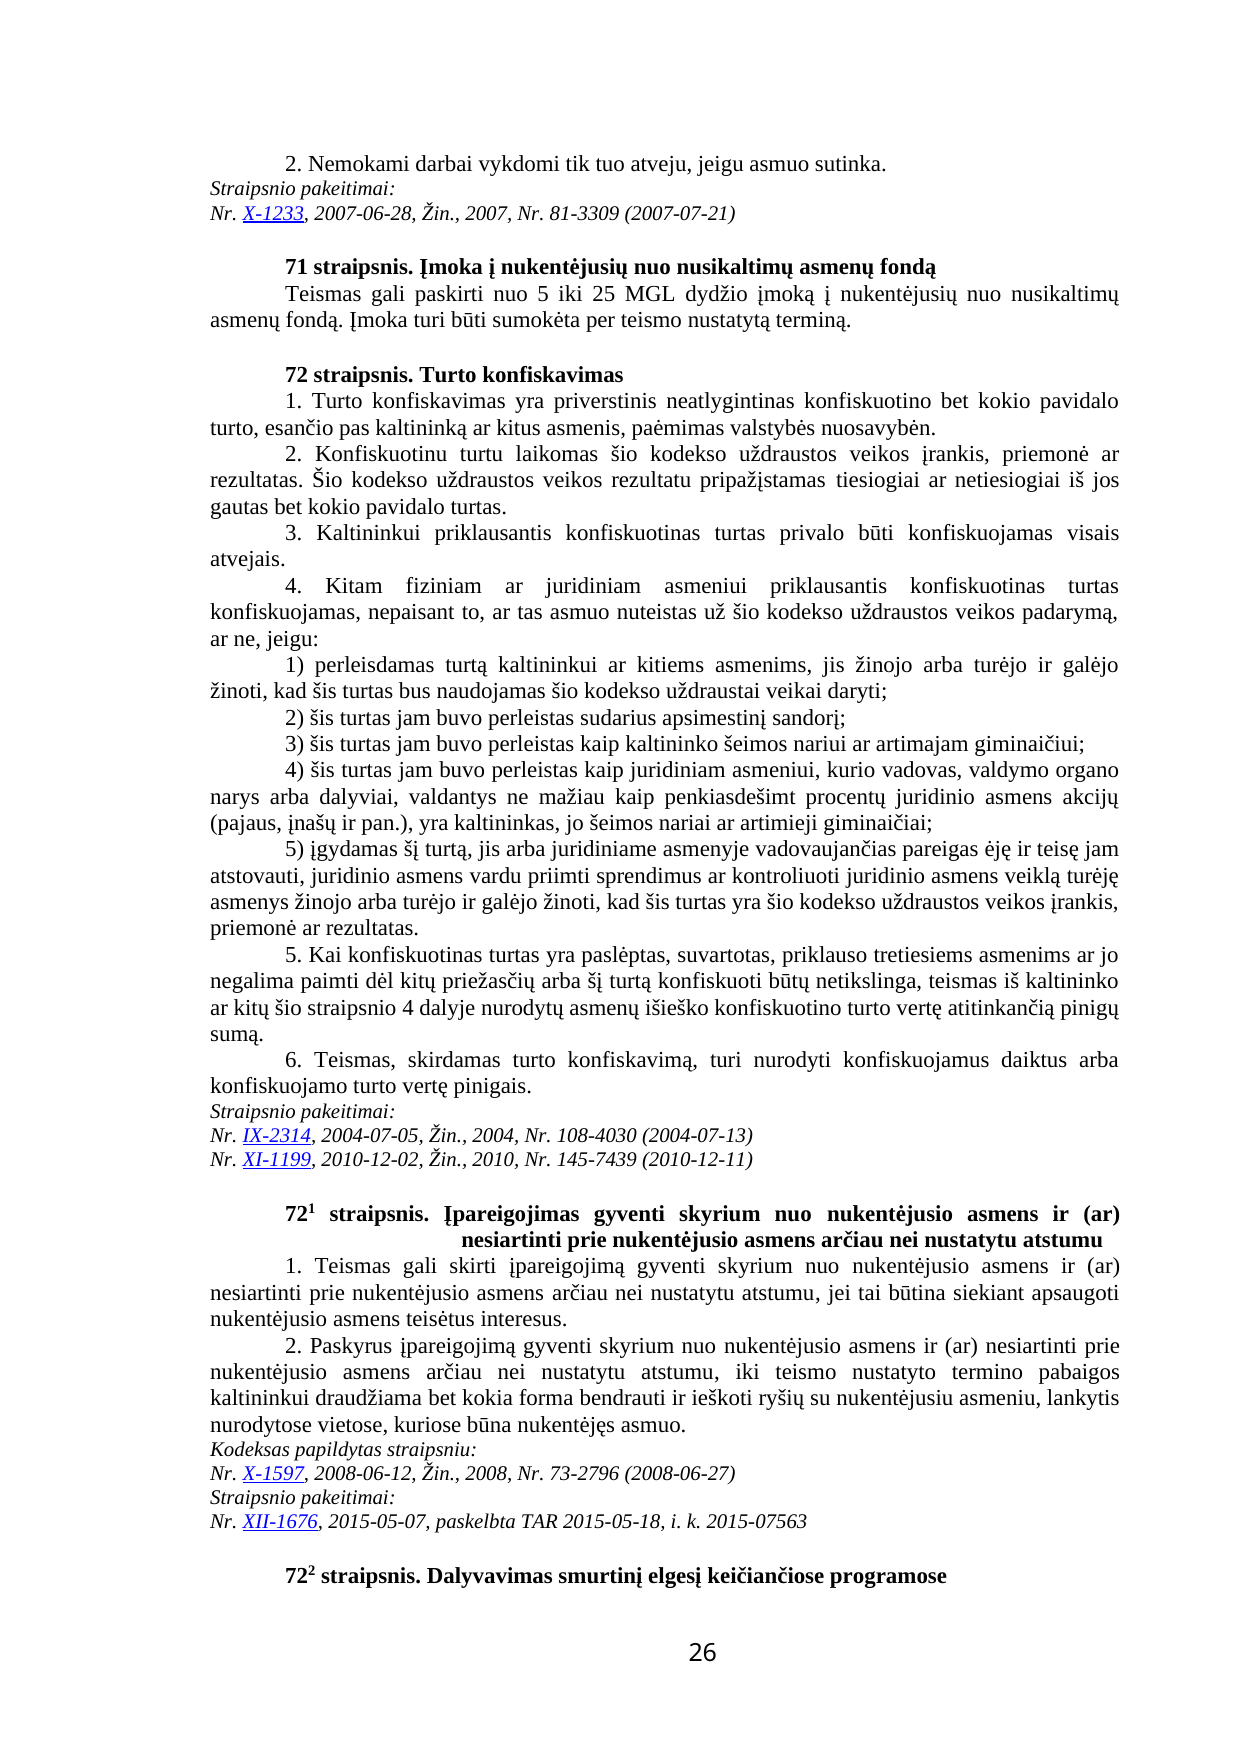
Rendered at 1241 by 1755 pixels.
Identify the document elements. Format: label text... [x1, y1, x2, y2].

text Nr. X-1597, 2008-06-12, Žin., 2008, Nr. 73-2796 (2008-06-27) [210, 1461, 1120, 1485]
text Nr. XII-1676, 2015-05-07, paskelbta TAR 2015-05-18, i. k. 2015-07563 [210, 1509, 1120, 1533]
text 2. Nemokami darbai vykdomi tik tuo atveju, jeigu asmuo sutinka. [210, 150, 1120, 176]
text Nr. IX-2314, 2004-07-05, Žin., 2004, Nr. 108-4030 (2004-07-13) [210, 1123, 1120, 1147]
text 71 straipsnis. Įmoka į nukentėjusių nuo nusikaltimų asmenų fondą [210, 253, 1120, 279]
text Straipsnio pakeitimai: [210, 176, 1120, 200]
text Nr. XI-1199, 2010-12-02, Žin., 2010, Nr. 145-7439 (2010-12-11) [210, 1147, 1120, 1171]
text 4. Kitam fiziniam ar juridiniam asmeniui priklausantis konfiskuotinas turtas konfiskuojamas, nepaisant to, ar tas asmuo nuteistas už šio kodekso uždraustos veikos padarymą, ar ne, jeigu: [210, 572, 1120, 651]
text 6. Teismas, skirdamas turto konfiskavimą, turi nurodyti konfiskuojamus daiktus arba konfiskuojamo turto vertę pinigais. [210, 1046, 1120, 1099]
text 722 straipsnis. Dalyvavimas smurtinį elgesį keičiančiose programose [210, 1562, 1120, 1588]
text 1. Turto konfiskavimas yra priverstinis neatlygintinas konfiskuotino bet kokio pavidalo turto, esančio pas kaltininką ar kitus asmenis, paėmimas valstybės nuosavybėn. [210, 387, 1120, 440]
text 2. Konfiskuotinu turtu laikomas šio kodekso uždraustos veikos įrankis, priemonė ar rezultatas. Šio kodekso uždraustos veikos rezultatu pripažįstamas tiesiogiai ar netiesiogiai iš jos gautas bet kokio pavidalo turtas. [210, 440, 1120, 519]
text 3. Kaltininkui priklausantis konfiskuotinas turtas privalo būti konfiskuojamas visais atvejais. [210, 519, 1120, 572]
text 1) perleisdamas turtą kaltininkui ar kitiems asmenims, jis žinojo arba turėjo ir galėjo žinoti, kad šis turtas bus naudojamas šio kodekso uždraustai veikai daryti; [210, 651, 1120, 704]
text 1. Teismas gali skirti įpareigojimą gyventi skyrium nuo nukentėjusio asmens ir (ar) nesiartinti prie nukentėjusio asmens arčiau nei nustatytu atstumu, jei tai būtina siekiant apsaugoti nukentėjusio asmens teisėtus interesus. [210, 1253, 1120, 1332]
text 721 straipsnis. Įpareigojimas gyventi skyrium nuo nukentėjusio asmens ir (ar) nesiartinti prie nukentėjusio asmens arčiau nei nustatytu atstumu [285, 1200, 1120, 1253]
text 2) šis turtas jam buvo perleistas sudarius apsimestinį sandorį; [210, 704, 1120, 730]
text Straipsnio pakeitimai: [210, 1099, 1120, 1123]
text Teismas gali paskirti nuo 5 iki 25 MGL dydžio įmoką į nukentėjusių nuo nusikaltimų asmenų fondą. Įmoka turi būti sumokėta per teismo nustatytą terminą. [210, 279, 1120, 332]
text 72 straipsnis. Turto konfiskavimas [210, 361, 1120, 387]
text 4) šis turtas jam buvo perleistas kaip juridiniam asmeniui, kurio vadovas, valdymo organo narys arba dalyviai, valdantys ne mažiau kaip penkiasdešimt procentų juridinio asmens akcijų (pajaus, įnašų ir pan.), yra kaltininkas, jo šeimos nariai ar artimieji giminaičiai; [210, 756, 1120, 835]
text 5. Kai konfiskuotinas turtas yra paslėptas, suvartotas, priklauso tretiesiems asmenims ar jo negalima paimti dėl kitų priežasčių arba šį turtą konfiskuoti būtų netikslinga, teismas iš kaltininko ar kitų šio straipsnio 4 dalyje nurodytų asmenų išieško konfiskuotino turto vertę atitinkančią pinigų sumą. [210, 941, 1120, 1046]
text Kodeksas papildytas straipsniu: [210, 1437, 1120, 1461]
text Nr. X-1233, 2007-06-28, Žin., 2007, Nr. 81-3309 (2007-07-21) [210, 200, 1120, 224]
text 2. Paskyrus įpareigojimą gyventi skyrium nuo nukentėjusio asmens ir (ar) nesiartinti prie nukentėjusio asmens arčiau nei nustatytu atstumu, iki teismo nustatyto termino pabaigos kaltininkui draudžiama bet kokia forma bendrauti ir ieškoti ryšių su nukentėjusiu asmeniu, lankytis nurodytose vietose, kuriose būna nukentėjęs asmuo. [210, 1332, 1120, 1437]
text Straipsnio pakeitimai: [210, 1485, 1120, 1509]
text 5) įgydamas šį turtą, jis arba juridiniame asmenyje vadovaujančias pareigas ėję ir teisę jam atstovauti, juridinio asmens vardu priimti sprendimus ar kontroliuoti juridinio asmens veiklą turėję asmenys žinojo arba turėjo ir galėjo žinoti, kad šis turtas yra šio kodekso uždraustos veikos įrankis, priemonė ar rezultatas. [210, 835, 1120, 941]
text 3) šis turtas jam buvo perleistas kaip kaltininko šeimos nariui ar artimajam giminaičiui; [210, 730, 1120, 756]
